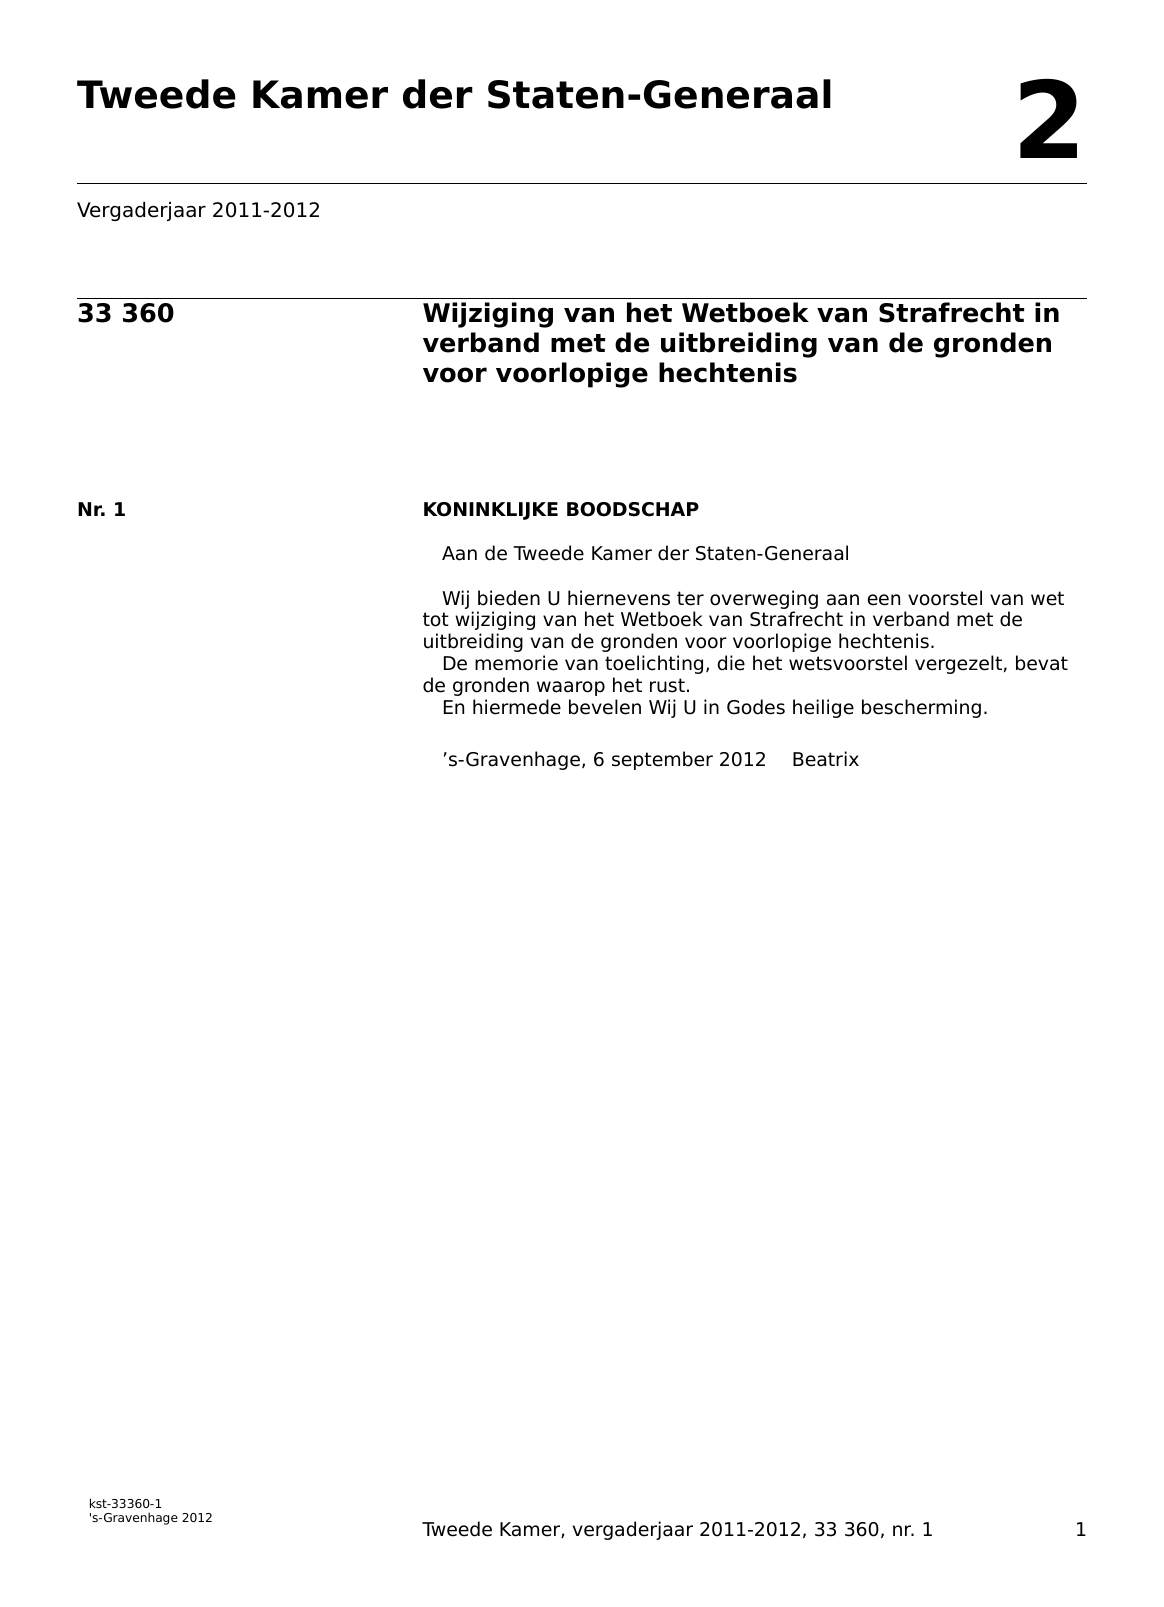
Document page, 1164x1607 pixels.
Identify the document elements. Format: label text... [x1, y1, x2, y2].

subtitle 33 360 Wijziging van het Wetboek van Strafrecht in verband met de uitbreiding van de gronden voor voorlopige hechtenis [77, 299, 1087, 388]
table_header 2 [886, 59, 1087, 183]
table_cell Vergaderjaar 2011-2012 [77, 184, 1087, 298]
text Wij bieden U hiernevens ter overweging aan een voorstel van wet tot wijziging van het Wetboek van Strafrecht in verband met de uitbreiding van de gronden voor voorlopige hechtenis. [422, 587, 1087, 653]
text kst-33360-1 [88, 1497, 323, 1511]
text ’s-Gravenhage, 6 september 2012 Beatrix [422, 749, 1087, 771]
text Aan de Tweede Kamer der Staten-Generaal [422, 543, 1087, 565]
subtitle Nr. 1 KONINKLIJKE BOODSCHAP [77, 499, 1087, 521]
text 's-Gravenhage 2012 [88, 1511, 323, 1525]
text En hiermede bevelen Wij U in Godes heilige bescherming. [422, 697, 1087, 719]
table_header Tweede Kamer der Staten-Generaal [77, 59, 886, 183]
text De memorie van toelichting, die het wetsvoorstel vergezelt, bevat de gronden waarop het rust. [422, 653, 1087, 697]
